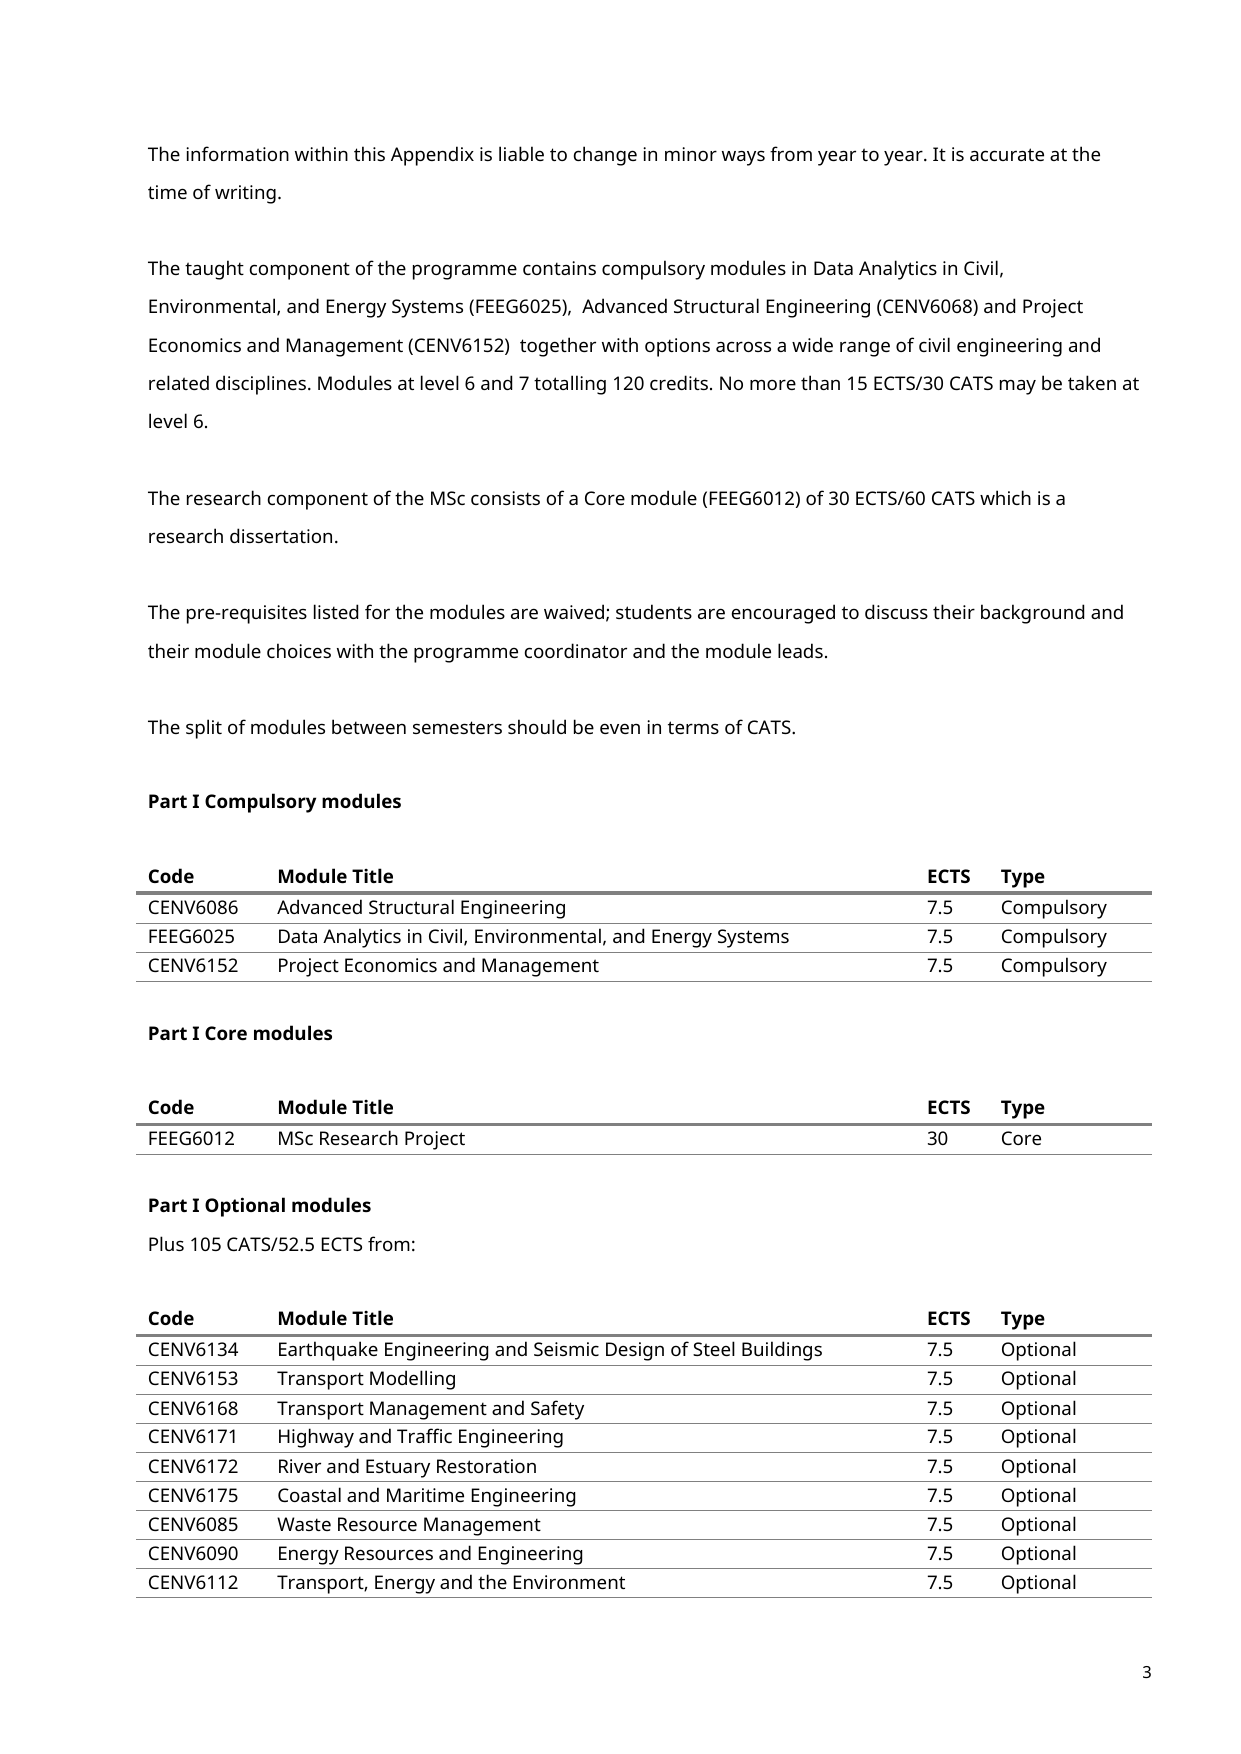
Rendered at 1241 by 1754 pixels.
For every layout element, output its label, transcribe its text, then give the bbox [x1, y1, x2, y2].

table_cell CENV6175 [136, 1482, 266, 1510]
table_cell ECTS [916, 1094, 989, 1122]
table_cell Optional [989, 1337, 1152, 1365]
table_cell Compulsory [989, 924, 1152, 952]
table_cell Type [989, 863, 1152, 891]
table_cell CENV6152 [136, 953, 266, 981]
table_cell CENV6086 [136, 895, 266, 922]
table_cell 7.5 [916, 895, 989, 922]
table_cell CENV6171 [136, 1424, 266, 1452]
table_cell Core [989, 1126, 1152, 1153]
table_cell Transport, Energy and the Environment [266, 1569, 916, 1597]
table_cell Code [136, 1306, 266, 1333]
table_cell Optional [989, 1395, 1152, 1423]
table_cell 7.5 [916, 1424, 989, 1452]
table_cell Advanced Structural Engineering [266, 895, 916, 922]
table_header The information within this Appendix is liable to change in minor ways from year to year. It is accurate at the time of writing. The taught component of the programme contains compulsory modules in Data Analytics in Civil, Environmental, and Energy Systems (FEEG6025), Advanced Structural Engineering (CENV6068) and Project Economics and Management (CENV6152) together with options across a wide range of civil engineering and related disciplines. Modules at level 6 and 7 totalling 120 credits. No more than 15 ECTS/30 CATS may be taken at level 6. The research component of the MSc consists of a Core module (FEEG6012) of 30 ECTS/60 CATS which is a research dissertation. The pre-requisites listed for the modules are waived; students are encouraged to discuss their background and their module choices with the programme coordinator and the module leads. The split of modules between semesters should be even in terms of CATS. [136, 141, 1152, 751]
table_cell CENV6168 [136, 1395, 266, 1423]
table_cell 7.5 [916, 1511, 989, 1539]
table_cell Optional [989, 1511, 1152, 1539]
table_cell Module Title [266, 1306, 916, 1333]
table_cell Type [989, 1306, 1152, 1333]
table_cell Type [989, 1094, 1152, 1122]
table_cell FEEG6025 [136, 924, 266, 952]
table_cell 7.5 [916, 1337, 989, 1365]
table_cell Optional [989, 1540, 1152, 1568]
table_cell CENV6172 [136, 1453, 266, 1481]
table_cell 7.5 [916, 1540, 989, 1568]
table_cell Optional [989, 1453, 1152, 1481]
table_cell Transport Management and Safety [266, 1395, 916, 1423]
table_cell Part I Core modules [136, 982, 1152, 1094]
table_cell CENV6090 [136, 1540, 266, 1568]
table_cell Part I Optional modules Plus 105 CATS/52.5 ECTS from: [136, 1155, 1152, 1306]
table_cell Optional [989, 1424, 1152, 1452]
table_cell ECTS [916, 863, 989, 891]
table_cell 7.5 [916, 953, 989, 981]
table_cell 30 [916, 1126, 989, 1153]
table_cell CENV6134 [136, 1337, 266, 1365]
table_cell Optional [989, 1366, 1152, 1394]
table_cell 7.5 [916, 1569, 989, 1597]
table_cell CENV6153 [136, 1366, 266, 1394]
table_cell 7.5 [916, 1366, 989, 1394]
table_cell Waste Resource Management [266, 1511, 916, 1539]
table_cell 7.5 [916, 1482, 989, 1510]
table_cell Data Analytics in Civil, Environmental, and Energy Systems [266, 924, 916, 952]
table_cell Compulsory [989, 953, 1152, 981]
table_cell 7.5 [916, 1453, 989, 1481]
table_cell 7.5 [916, 924, 989, 952]
table_cell 7.5 [916, 1395, 989, 1423]
table_cell FEEG6012 [136, 1126, 266, 1153]
table_cell MSc Research Project [266, 1126, 916, 1153]
table_cell Optional [989, 1482, 1152, 1510]
table_cell Module Title [266, 1094, 916, 1122]
table_cell Highway and Traffic Engineering [266, 1424, 916, 1452]
table_cell Transport Modelling [266, 1366, 916, 1394]
table_cell Code [136, 1094, 266, 1122]
table_cell Module Title [266, 863, 916, 891]
table_cell CENV6085 [136, 1511, 266, 1539]
table_cell Project Economics and Management [266, 953, 916, 981]
table_cell River and Estuary Restoration [266, 1453, 916, 1481]
table_cell Part I Compulsory modules [136, 751, 1152, 863]
table_cell Energy Resources and Engineering [266, 1540, 916, 1568]
table_cell CENV6112 [136, 1569, 266, 1597]
table_cell Optional [989, 1569, 1152, 1597]
table_cell Code [136, 863, 266, 891]
table_cell Coastal and Maritime Engineering [266, 1482, 916, 1510]
table_cell Compulsory [989, 895, 1152, 922]
table_cell ECTS [916, 1306, 989, 1333]
table_cell Earthquake Engineering and Seismic Design of Steel Buildings [266, 1337, 916, 1365]
